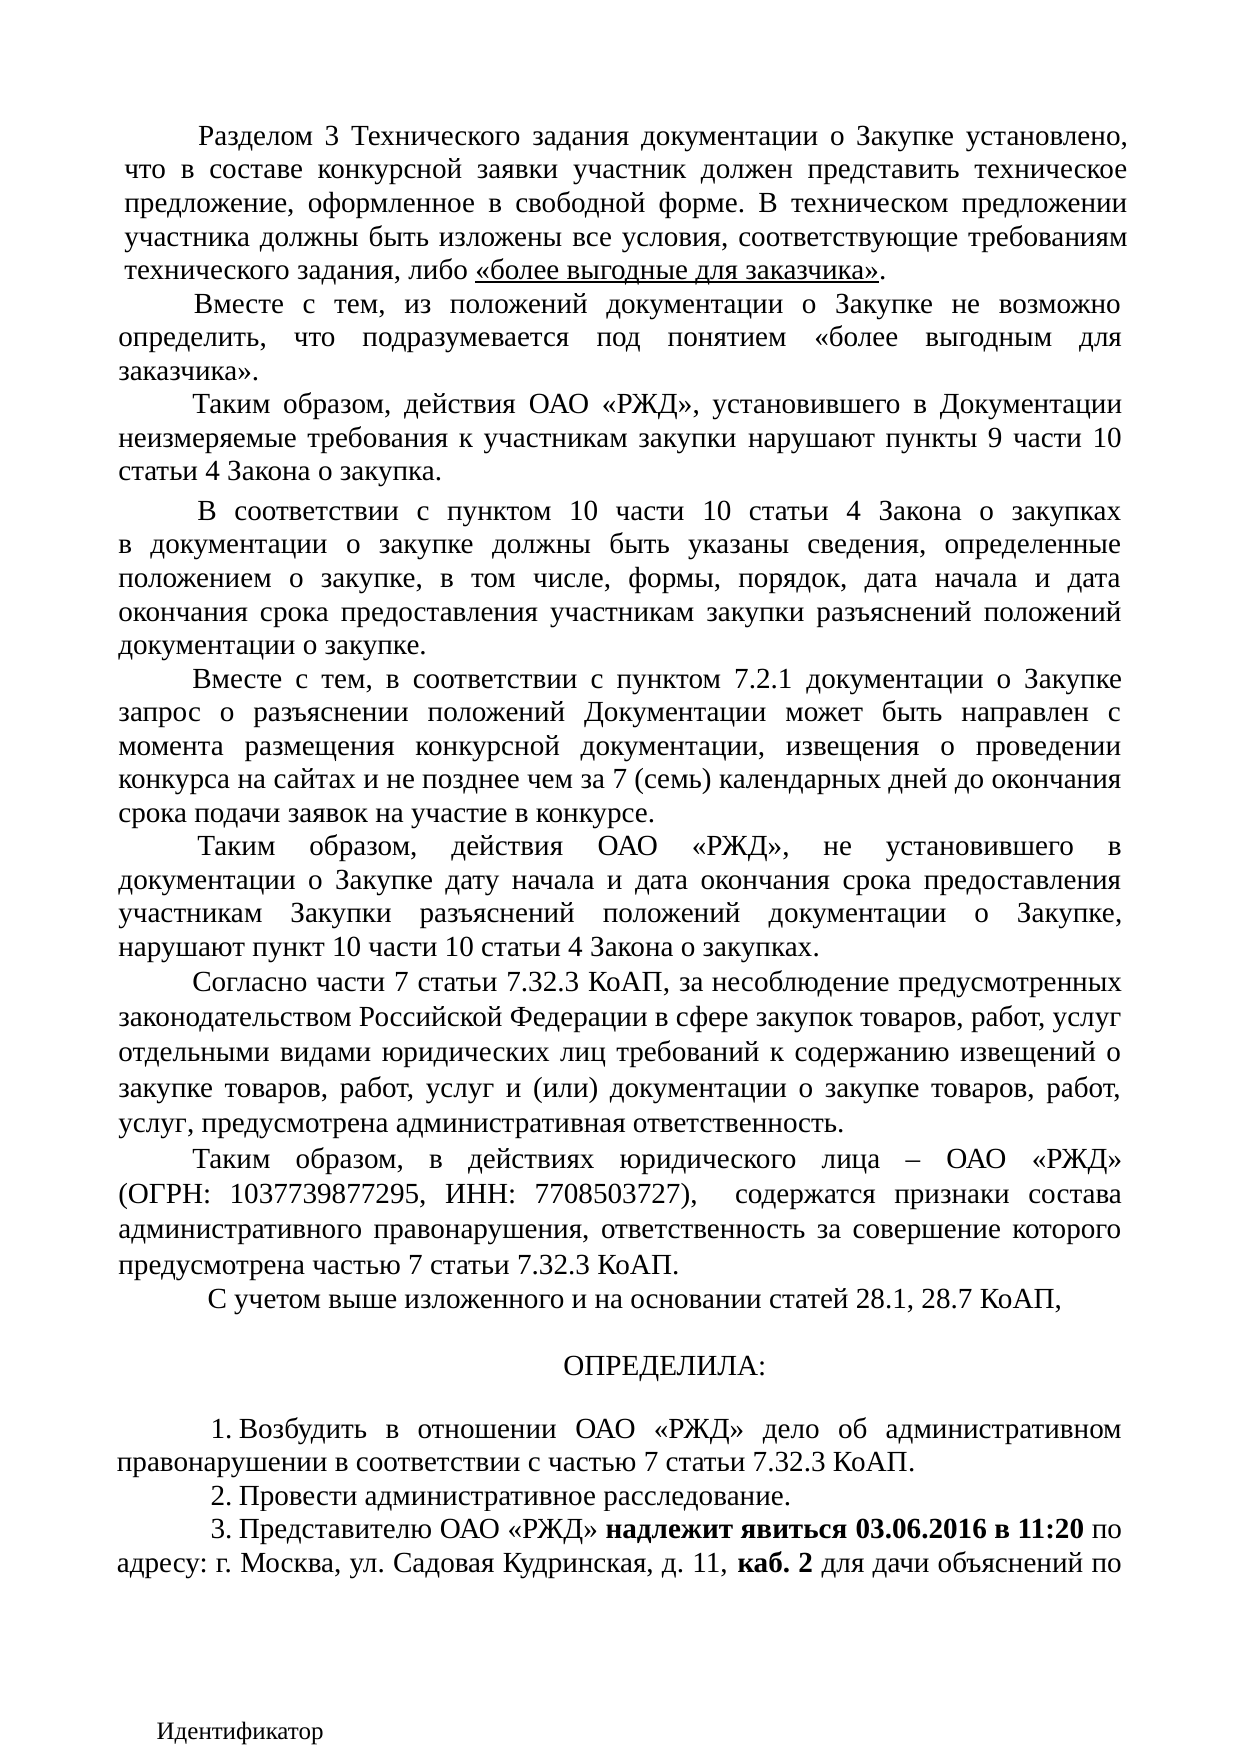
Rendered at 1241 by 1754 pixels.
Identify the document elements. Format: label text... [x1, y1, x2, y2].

text Таким образом, действия ОАО «РЖД», не установившего в документации о Закупке дату начала и дата окончания срока предоставления участникам Закупки разъяснений положений документации о Закупке, нарушают пункт 10 части 10 статьи 4 Закона о закупках. [118, 828, 1122, 963]
text С учетом выше изложенного и на основании статей 28.1, 28.7 КоАП, [118, 1281, 1122, 1315]
list Провести административное расследование. [117, 1478, 1122, 1511]
list Возбудить в отношении ОАО «РЖД» дело об административном правонарушении в соответствии с частью 7 статьи 7.32.3 КоАП. [117, 1411, 1122, 1478]
list Разделом 3 Технического задания документации о Закупке установлено, что в составе конкурсной заявки участник должен представить техническое предложение, оформленное в свободной форме. В техническом предложении участника должны быть изложены все условия, соответствующие требованиям технического задания, либо «более выгодные для заказчика». [118, 118, 1122, 286]
text Вместе с тем, из положений документации о Закупке не возможно определить, что подразумевается под понятием «более выгодным для заказчика». [118, 286, 1122, 386]
text Согласно части 7 статьи 7.32.3 КоАП, за несоблюдение предусмотренных законодательством Российской Федерации в сфере закупок товаров, работ, услуг отдельными видами юридических лиц требований к содержанию извещений о закупке товаров, работ, услуг и (или) документации о закупке товаров, работ, услуг, предусмотрена административная ответственность. [118, 963, 1122, 1140]
text Таким образом, в действиях юридического лица – ОАО «РЖД» (ОГРН: 1037739877295, ИНН: 7708503727), содержатся признаки состава административного правонарушения, ответственность за совершение которого предусмотрена частью 7 статьи 7.32.3 КоАП. [118, 1140, 1122, 1281]
text Таким образом, действия ОАО «РЖД», установившего в Документации неизмеряемые требования к участникам закупки нарушают пункты 9 части 10 статьи 4 Закона о закупка. [118, 386, 1122, 487]
text В соответствии с пунктом 10 части 10 статьи 4 Закона о закупках в документации о закупке должны быть указаны сведения, определенные положением о закупке, в том числе, формы, порядок, дата начала и дата окончания срока предоставления участникам закупки разъяснений положений документации о закупке. [118, 493, 1122, 661]
text ОПРЕДЕЛИЛА: [118, 1348, 1122, 1382]
list Представителю ОАО «РЖД» надлежит явиться 03.06.2016 в 11:20 по адресу: г. Москва, ул. Садовая Кудринская, д. 11, каб. 2 для дачи объяснений по [117, 1511, 1122, 1578]
text Вместе с тем, в соответствии с пунктом 7.2.1 документации о Закупке запрос о разъяснении положений Документации может быть направлен с момента размещения конкурсной документации, извещения о проведении конкурса на сайтах и не позднее чем за 7 (семь) календарных дней до окончания срока подачи заявок на участие в конкурсе. [118, 661, 1122, 828]
